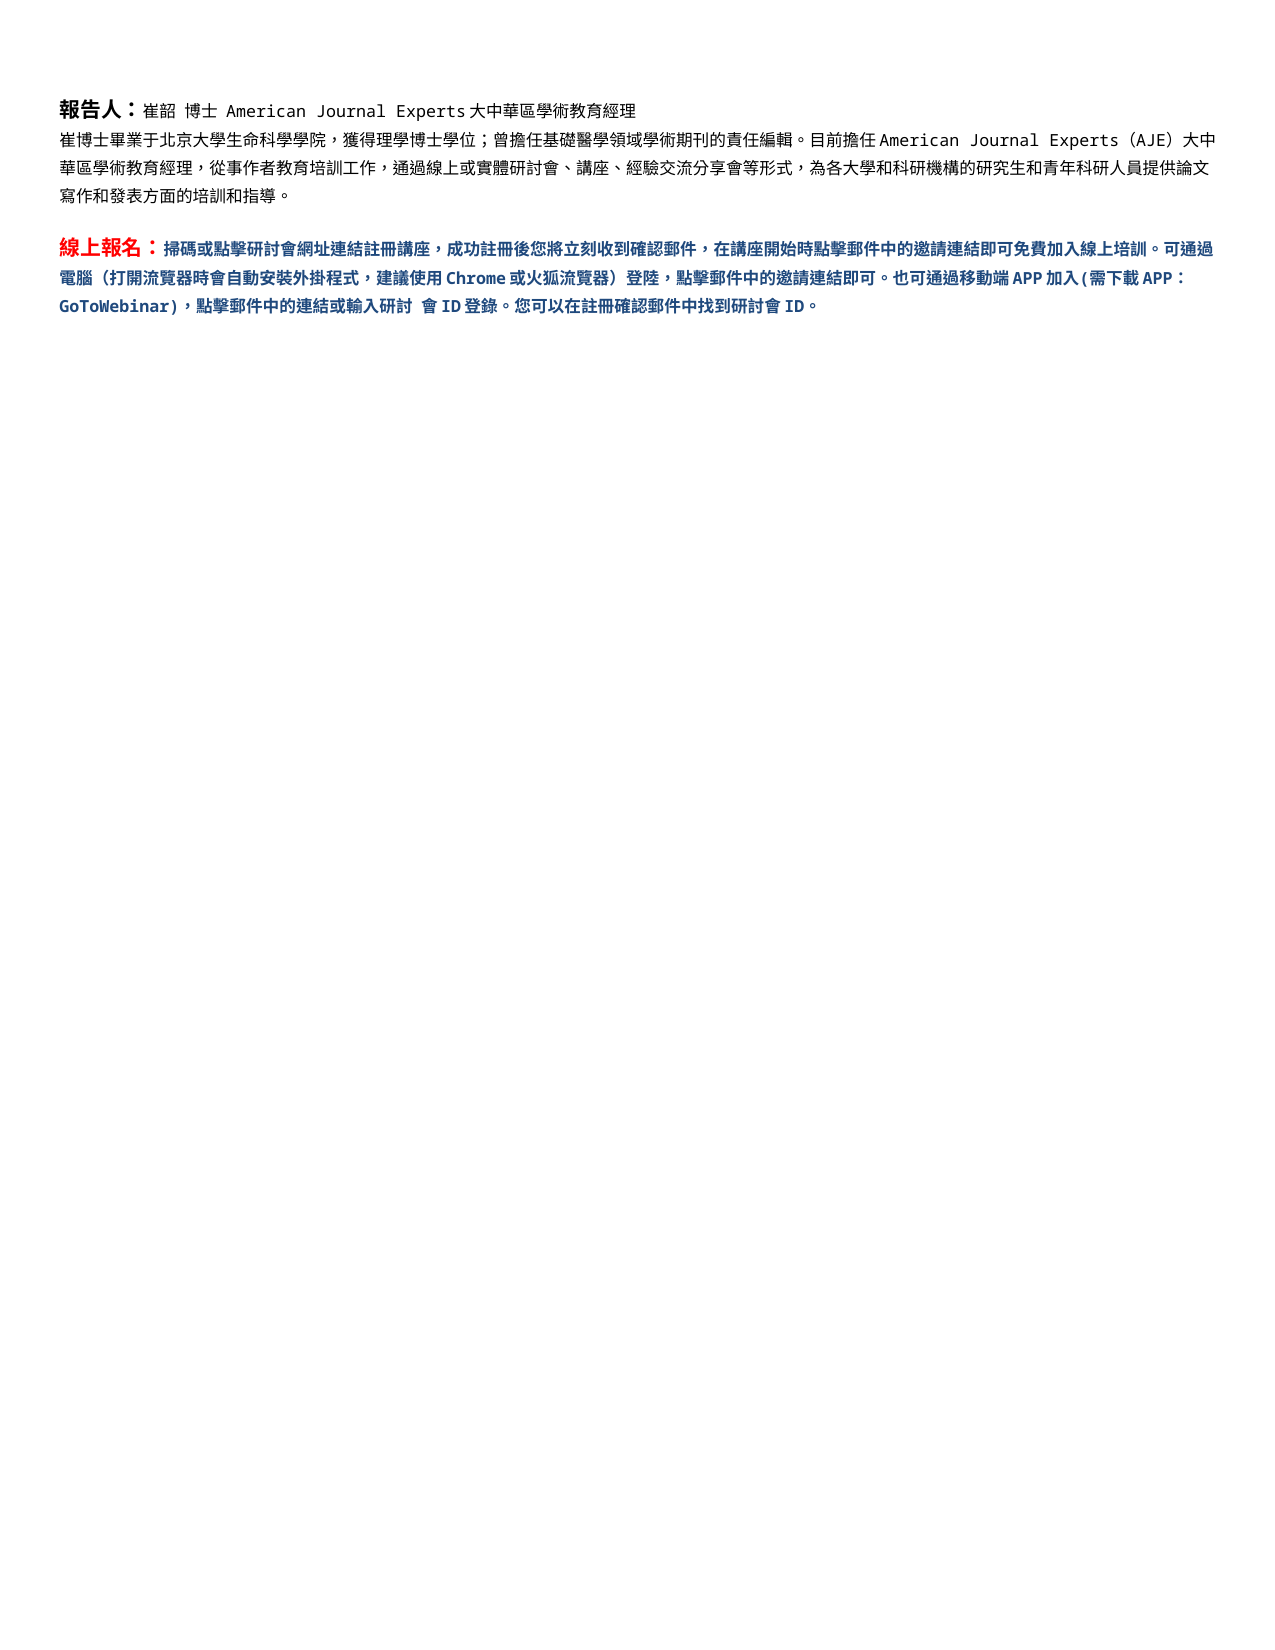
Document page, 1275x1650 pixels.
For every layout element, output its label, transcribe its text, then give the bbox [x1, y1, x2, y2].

text 線上報名：掃碼或點擊研討會網址連結註冊講座，成功註冊後您將立刻收到確認郵件，在講座開始時點擊郵件中的邀請連結即可免費加入線上培訓。可通過電腦（打開流覽器時會自動安裝外掛程式，建議使用Chrome或火狐流覽器）登陸，點擊郵件中的邀請連結即可。也可通過移動端APP加入(需下載APP： GoToWebinar)，點擊郵件中的連結或輸入研討 會ID登錄。您可以在註冊確認郵件中找到研討會ID。 [59, 232, 1226, 341]
text 報告人：崔韶 博士 American Journal Experts大中華區學術教育經理 崔博士畢業于北京大學生命科學學院，獲得理學博士學位；曾擔任基礎醫學領域學術期刊的責任編輯。目前擔任American Journal Experts（AJE）大中華區學術教育經理，從事作者教育培訓工作，通過線上或實體研討會、講座、經驗交流分享會等形式，為各大學和科研機構的研究生和青年科研人員提供論文寫作和發表方面的培訓和指導。 [59, 94, 1226, 207]
